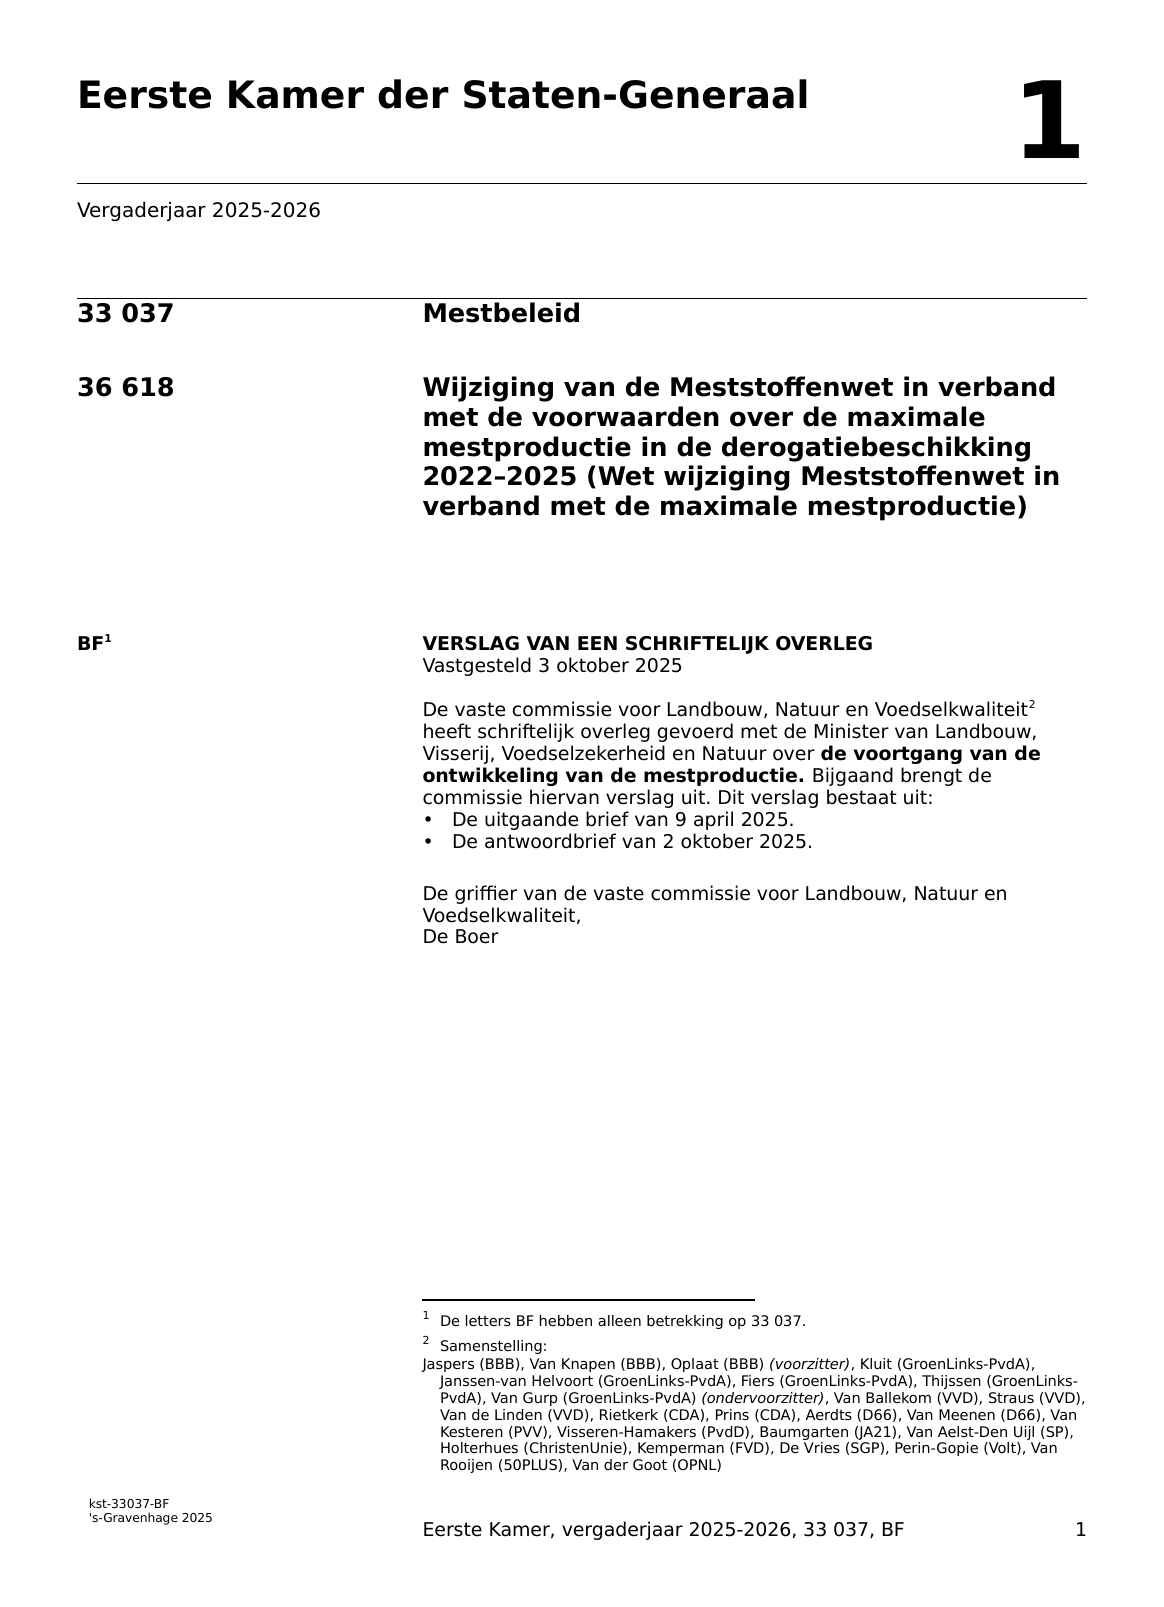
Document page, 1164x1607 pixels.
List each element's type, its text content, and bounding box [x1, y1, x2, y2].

text De letters BF hebben alleen betrekking op 33 037. [422, 1309, 1087, 1331]
table_cell Vergaderjaar 2025-2026 [77, 184, 1087, 298]
text De vaste commissie voor Landbouw, Natuur en Voedselkwaliteit heeft schriftelijk overleg gevoerd met de Minister van Landbouw, Visserij, Voedselzekerheid en Natuur over de voortgang van de ontwikkeling van de mestproductie. Bijgaand brengt de commissie hiervan verslag uit. Dit verslag bestaat uit: [422, 699, 1087, 808]
text Jaspers (BBB), Van Knapen (BBB), Oplaat (BBB) (voorzitter), Kluit (GroenLinks-PvdA), Janssen-van Helvoort (GroenLinks-PvdA), Fiers (GroenLinks-PvdA), Thijssen (GroenLinks-PvdA), Van Gurp (GroenLinks-PvdA) (ondervoorzitter), Van Ballekom (VVD), Straus (VVD), Van de Linden (VVD), Rietkerk (CDA), Prins (CDA), Aerdts (D66), Van Meenen (D66), Van Kesteren (PVV), Visseren-Hamakers (PvdD), Baumgarten (JA21), Van Aelst-Den Uijl (SP), Holterhues (ChristenUnie), Kemperman (FVD), De Vries (SGP), Perin-Gopie (Volt), Van Rooijen (50PLUS), Van der Goot (OPNL) [422, 1356, 1087, 1474]
text kst-33037-BF [88, 1497, 323, 1511]
text 's-Gravenhage 2025 [88, 1511, 323, 1525]
subtitle 36 618 Wijziging van de Meststoffenwet in verband met de voorwaarden over de maximale mestproductie in de derogatiebeschikking 2022–2025 (Wet wijziging Meststoffenwet in verband met de maximale mestproductie) [77, 373, 1087, 521]
text • De uitgaande brief van 9 april 2025. [422, 808, 1087, 831]
text De griffier van de vaste commissie voor Landbouw, Natuur en Voedselkwaliteit, De Boer [422, 882, 1087, 948]
text Vastgesteld 3 oktober 2025 [422, 654, 1087, 676]
table_header Eerste Kamer der Staten-Generaal [77, 59, 886, 183]
text Samenstelling: [422, 1334, 1087, 1356]
table_header 1 [886, 59, 1087, 183]
text • De antwoordbrief van 2 oktober 2025. [422, 831, 1087, 852]
subtitle 33 037 Mestbeleid [77, 299, 1087, 329]
subtitle BF VERSLAG VAN EEN SCHRIFTELIJK OVERLEG [77, 632, 1087, 654]
